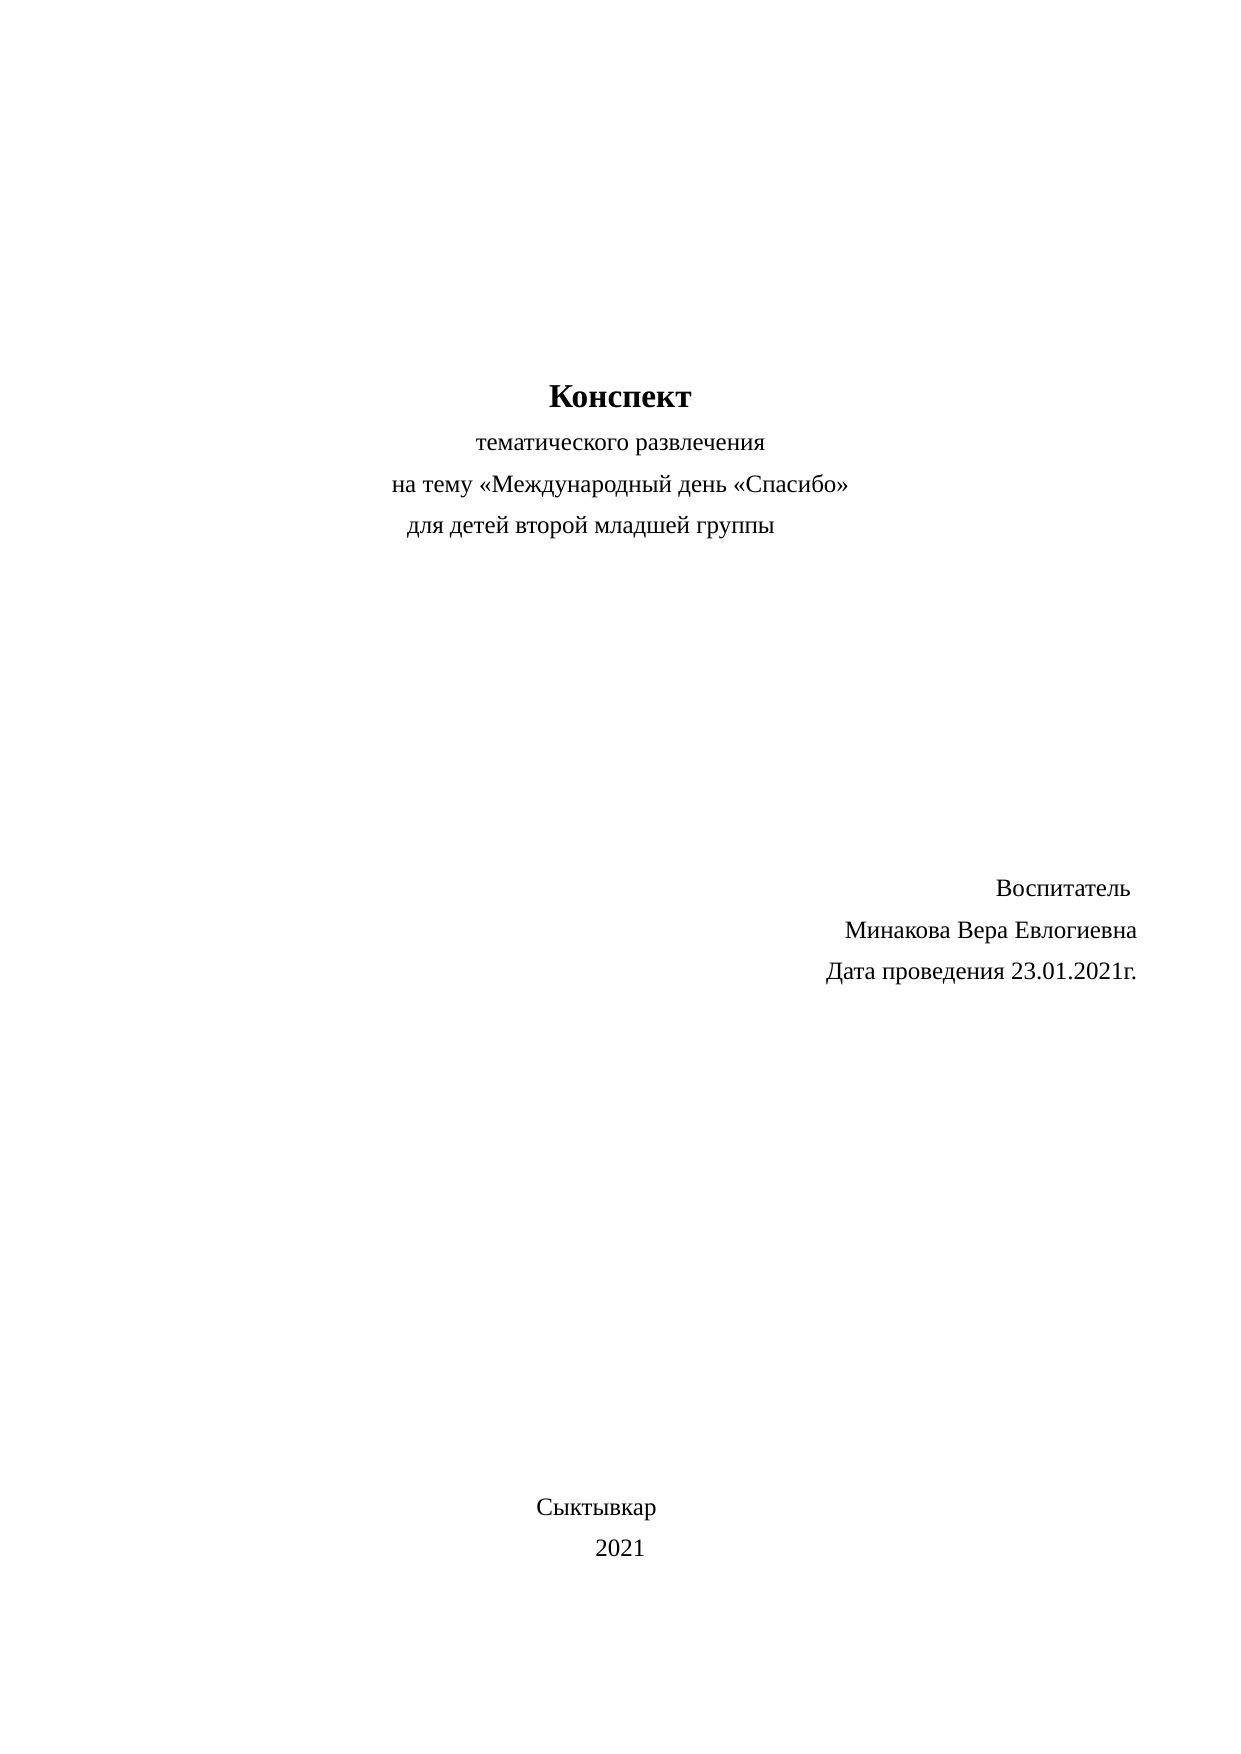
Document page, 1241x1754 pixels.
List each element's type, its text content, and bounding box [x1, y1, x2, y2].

text Дата проведения 23.01.2021г. [89, 956, 1137, 985]
text тематического развлечения [103, 427, 1137, 456]
text Конспект [103, 377, 1137, 415]
text Воспитатель [89, 840, 1137, 902]
text на тему «Международный день «Спасибо» [103, 469, 1137, 497]
text 2021 [103, 1533, 1137, 1562]
text Сыктывкар [103, 1492, 1137, 1521]
text Минакова Вера Евлогиевна [89, 915, 1137, 943]
text для детей второй младшей группы [103, 510, 1078, 539]
